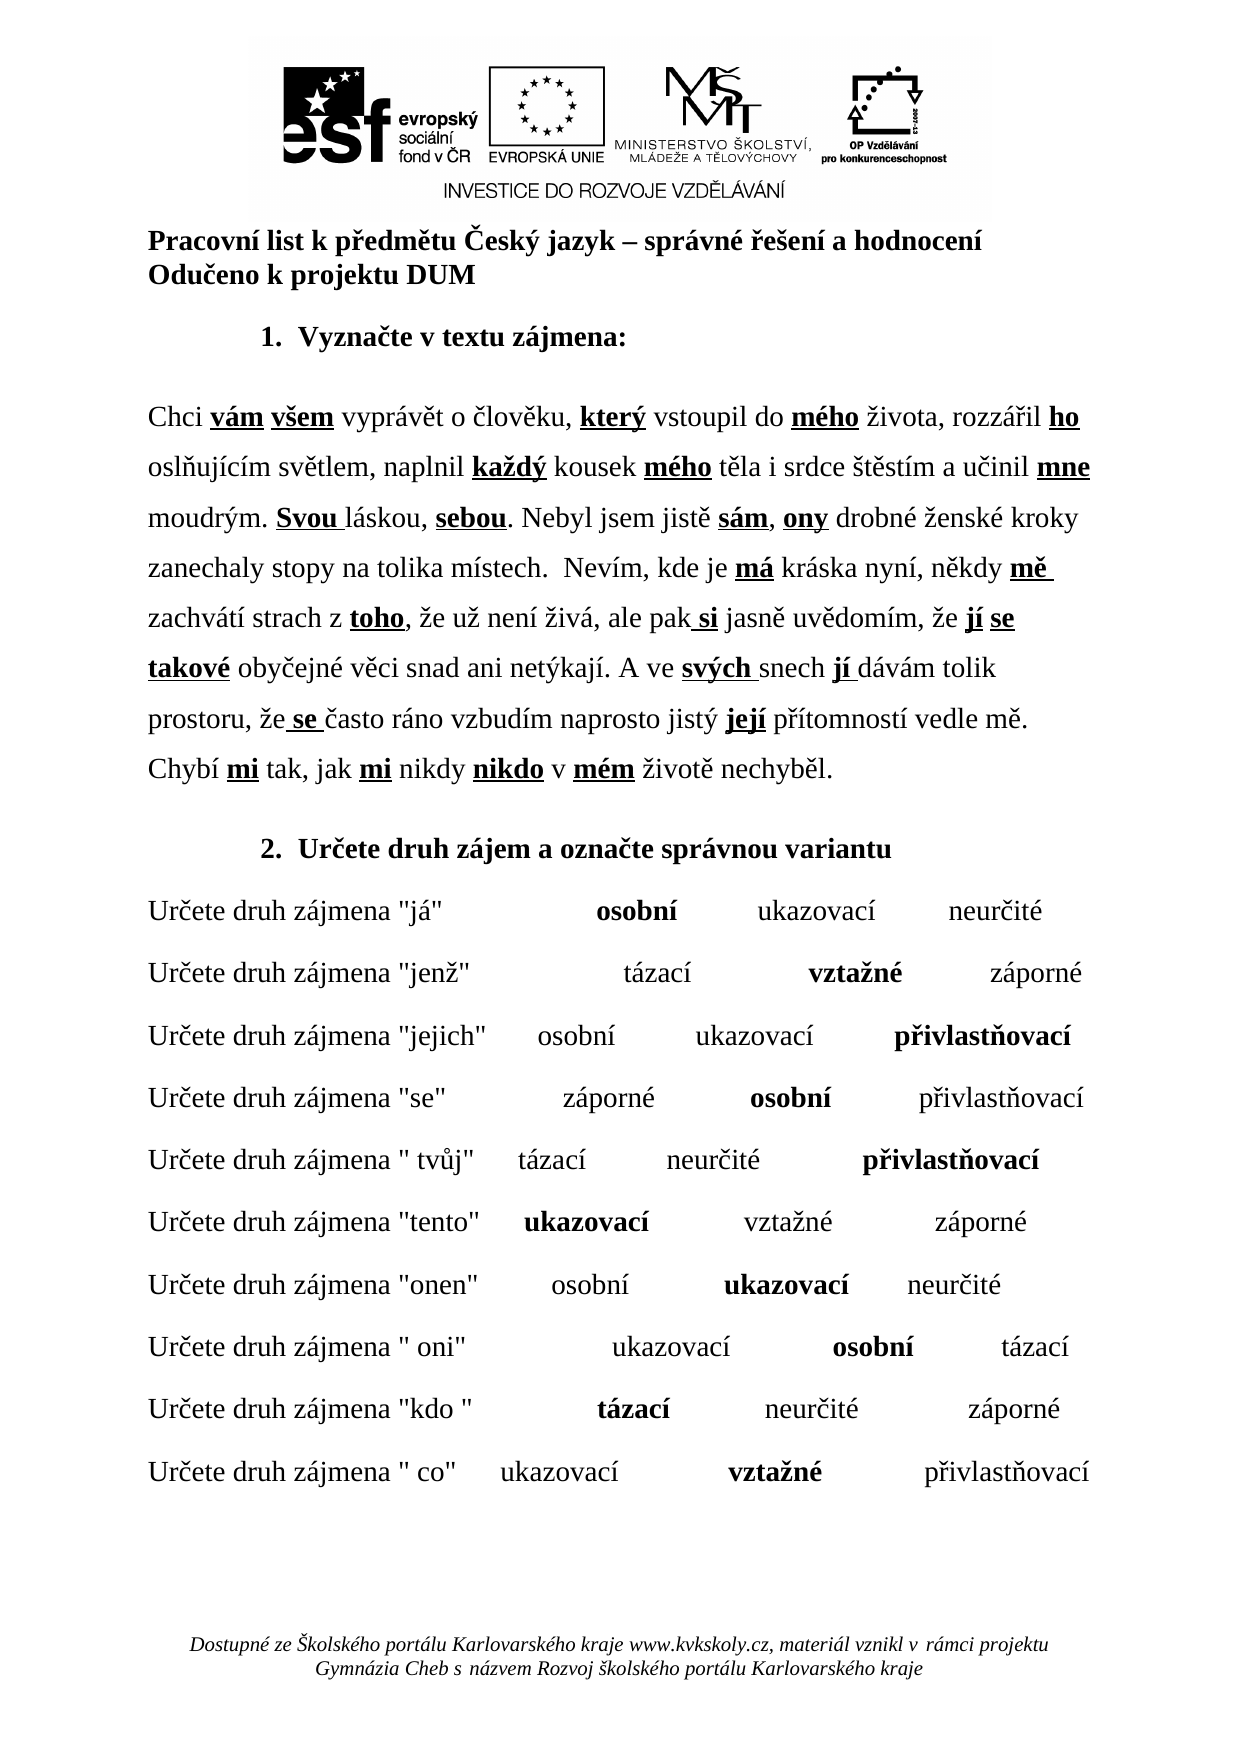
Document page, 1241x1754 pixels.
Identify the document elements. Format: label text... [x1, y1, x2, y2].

text Určete druh zájmena " tvůj" tázací neurčité přivlastňovací [148, 1142, 1092, 1176]
text Určete druh zájmena "se" záporné osobní přivlastňovací [148, 1080, 1092, 1113]
text Určete druh zájmena "jejich" osobní ukazovací přivlastňovací [148, 1018, 1092, 1051]
text Chci vám všem vyprávět o člověku, který vstoupil do mého života, rozzářil ho oslňujícím světlem, naplnil každý kousek mého těla i srdce štěstím a učinil mne moudrým. Svou láskou, sebou. Nebyl jsem jistě sám, ony drobné ženské kroky zanechaly stopy na tolika místech. Nevím, kde je má kráska nyní, někdy mě zachvátí strach z toho, že už není živá, ale pak si jasně uvědomím, že jí se takové obyčejné věci snad ani netýkají. A ve svých snech jí dávám tolik prostoru, že se často ráno vzbudím naprosto jistý její přítomností vedle mě. Chybí mi tak, jak mi nikdy nikdo v mém životě nechyběl. [148, 399, 1092, 785]
text Určete druh zájmena "onen" osobní ukazovací neurčité [148, 1267, 1092, 1300]
picture [248, 36, 992, 222]
text Určete druh zájmena "já" osobní ukazovací neurčité [148, 893, 1092, 927]
text Určete druh zájmena "jenž" tázací vztažné záporné [148, 955, 1092, 989]
text Určete druh zájmena " co" ukazovací vztažné přivlastňovací [148, 1454, 1092, 1487]
text Určete druh zájmena " oni" ukazovací osobní tázací [148, 1329, 1092, 1363]
text Pracovní list k předmětu Český jazyk – správné řešení a hodnocení Odučeno k projektu DUM [148, 148, 1092, 290]
list Určete druh zájem a označte správnou variantu [260, 831, 1092, 864]
text Určete druh zájmena "tento" ukazovací vztažné záporné [148, 1204, 1092, 1238]
text Určete druh zájmena "kdo " tázací neurčité záporné [148, 1391, 1092, 1425]
list Vyznačte v textu zájmena: [260, 319, 1092, 353]
